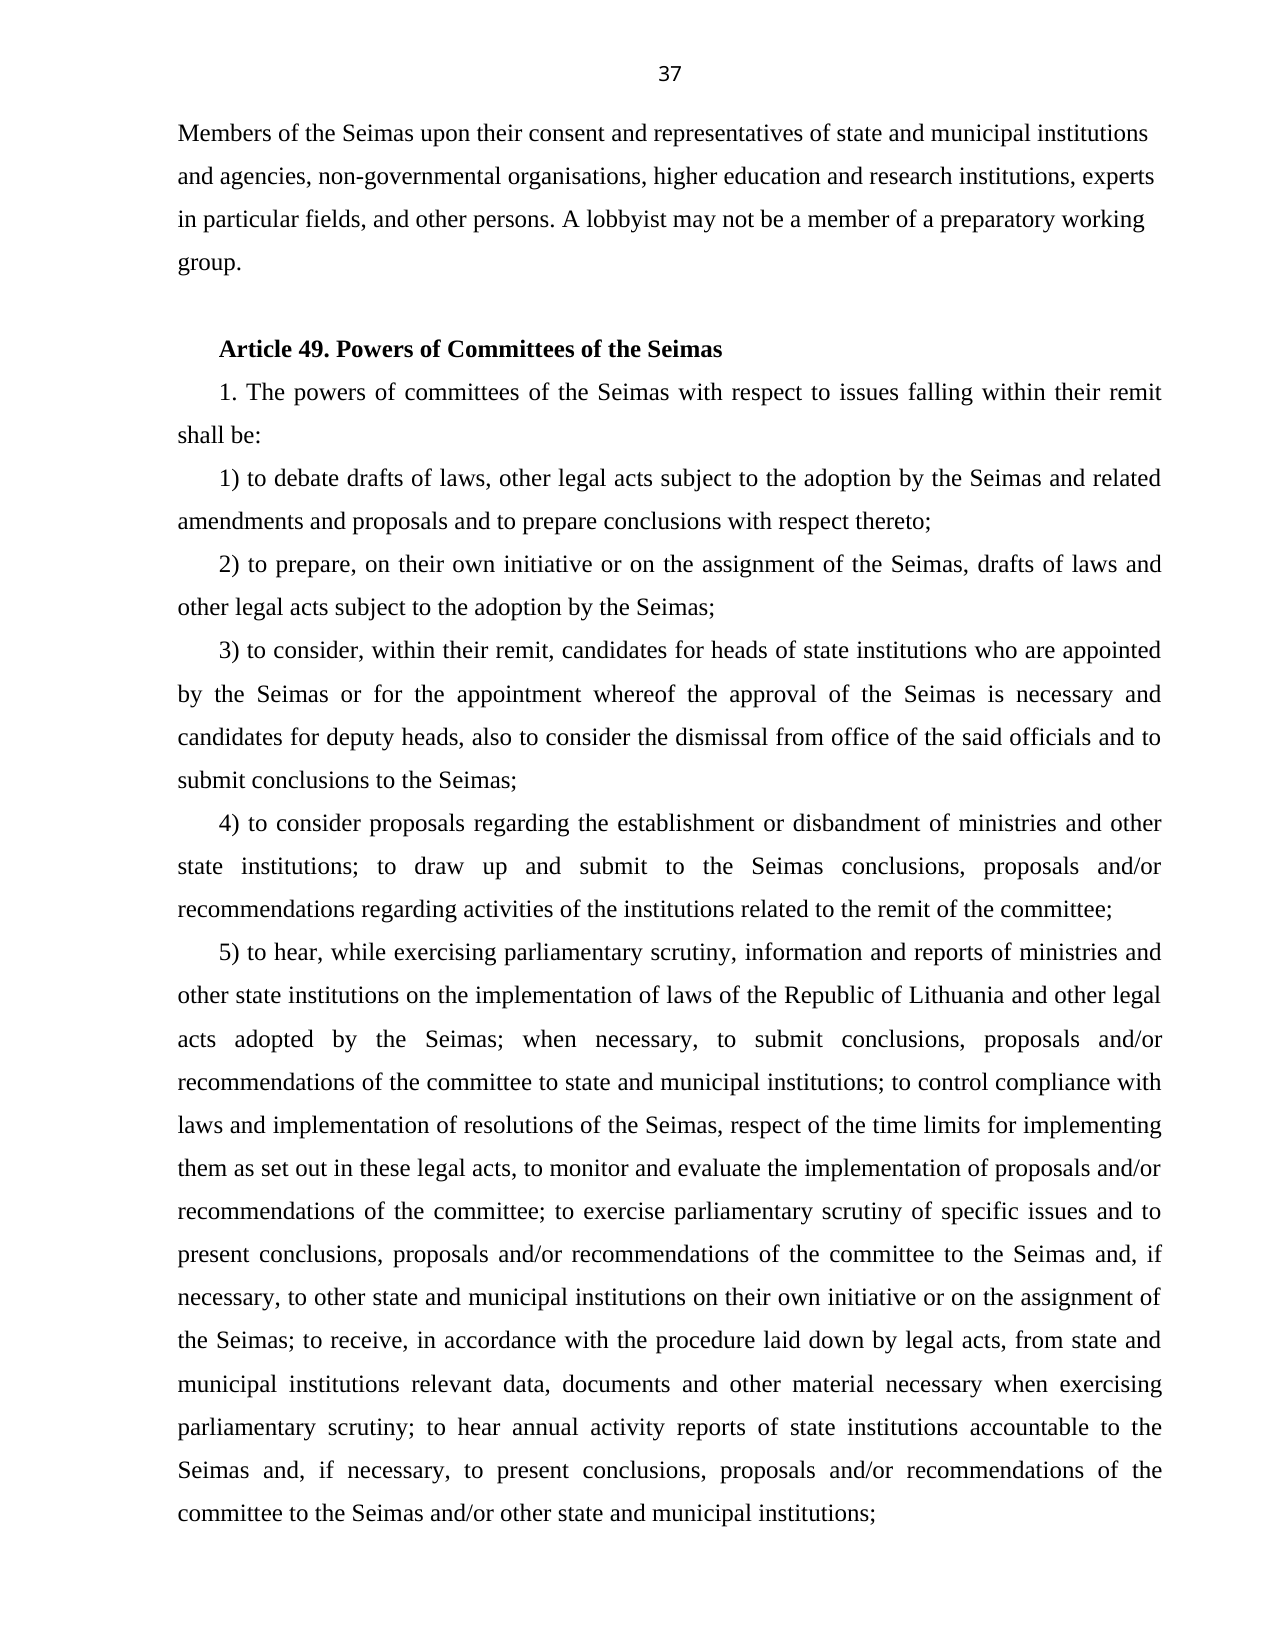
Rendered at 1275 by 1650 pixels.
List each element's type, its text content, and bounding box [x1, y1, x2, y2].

text 1) to debate drafts of laws, other legal acts subject to the adoption by the Seimas and related amendments and proposals and to prepare conclusions with respect thereto; [177, 463, 1163, 535]
text Article 49. Powers of Committees of the Seimas [177, 334, 1163, 362]
text Members of the Seimas upon their consent and representatives of state and municipal institutions and agencies, non-governmental organisations, higher education and research institutions, experts in particular fields, and other persons. A lobbyist may not be a member of a preparatory working group. [177, 118, 1163, 276]
text 1. The powers of committees of the Seimas with respect to issues falling within their remit shall be: [177, 377, 1163, 449]
text 3) to consider, within their remit, candidates for heads of state institutions who are appointed by the Seimas or for the appointment whereof the approval of the Seimas is necessary and candidates for deputy heads, also to consider the dismissal from office of the said officials and to submit conclusions to the Seimas; [177, 636, 1163, 794]
text 5) to hear, while exercising parliamentary scrutiny, information and reports of ministries and other state institutions on the implementation of laws of the Republic of Lithuania and other legal acts adopted by the Seimas; when necessary, to submit conclusions, proposals and/or recommendations of the committee to state and municipal institutions; to control compliance with laws and implementation of resolutions of the Seimas, respect of the time limits for implementing them as set out in these legal acts, to monitor and evaluate the implementation of proposals and/or recommendations of the committee; to exercise parliamentary scrutiny of specific issues and to present conclusions, proposals and/or recommendations of the committee to the Seimas and, if necessary, to other state and municipal institutions on their own initiative or on the assignment of the Seimas; to receive, in accordance with the procedure laid down by legal acts, from state and municipal institutions relevant data, documents and other material necessary when exercising parliamentary scrutiny; to hear annual activity reports of state institutions accountable to the Seimas and, if necessary, to present conclusions, proposals and/or recommendations of the committee to the Seimas and/or other state and municipal institutions; [177, 937, 1163, 1527]
text 4) to consider proposals regarding the establishment or disbandment of ministries and other state institutions; to draw up and submit to the Seimas conclusions, proposals and/or recommendations regarding activities of the institutions related to the remit of the committee; [177, 808, 1163, 923]
text 2) to prepare, on their own initiative or on the assignment of the Seimas, drafts of laws and other legal acts subject to the adoption by the Seimas; [177, 549, 1163, 621]
